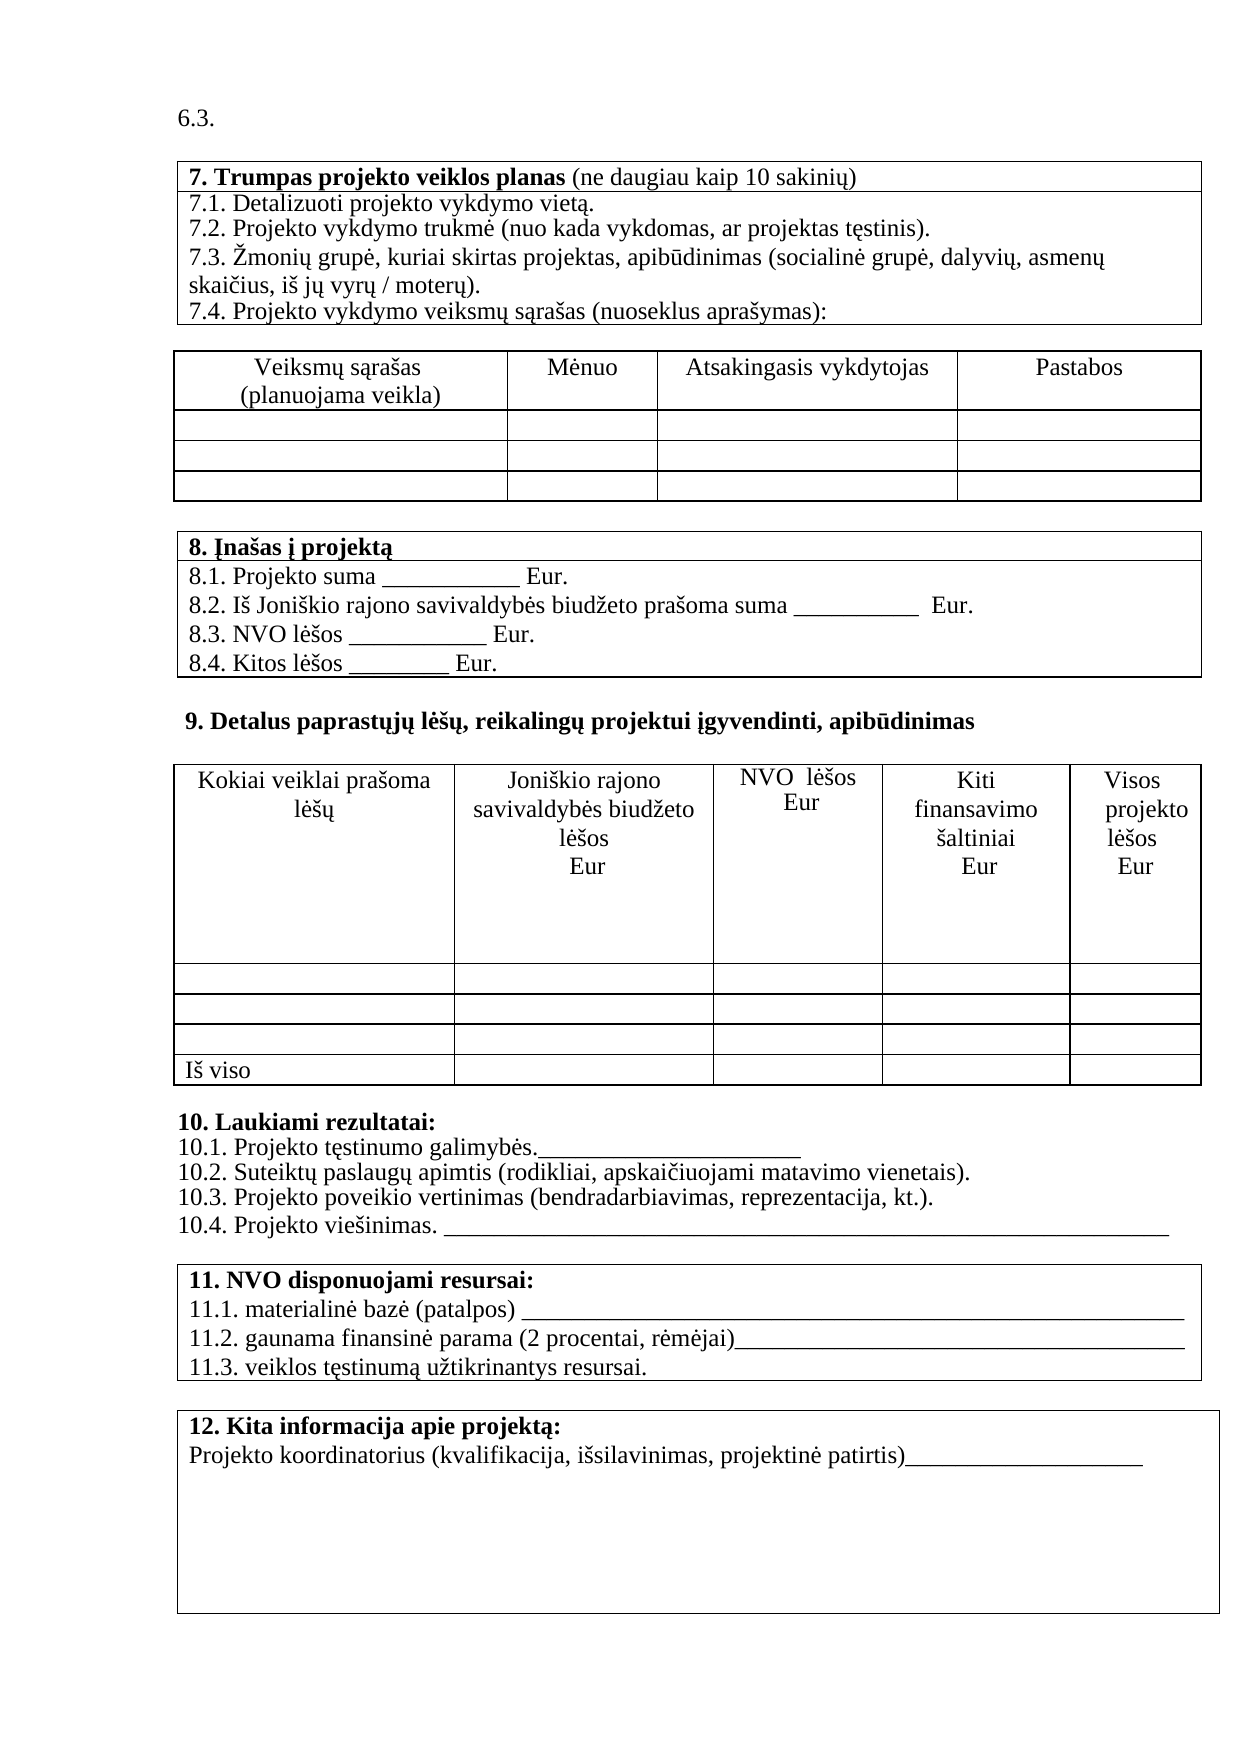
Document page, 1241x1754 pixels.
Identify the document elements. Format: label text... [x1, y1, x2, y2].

table_cell Visos projekto lėšos Eur [1071, 765, 1200, 963]
text 10.1. Projekto tęstinumo galimybės._____________________ [177, 1136, 1181, 1161]
table_cell [455, 995, 713, 1023]
table_cell [175, 964, 454, 993]
table_cell [175, 1025, 454, 1054]
table_header 9. Detalus paprastųjų lėšų, reikalingų projektui įgyvendinti, apibūdinimas [174, 706, 1201, 764]
table_cell [714, 964, 882, 993]
table_cell [883, 995, 1069, 1023]
table_cell [455, 1055, 713, 1084]
table_cell [714, 1055, 882, 1084]
table_cell [658, 411, 957, 439]
table_cell [658, 472, 957, 500]
table_cell 7.1. Detalizuoti projekto vykdymo vietą. 7.2. Projekto vykdymo trukmė (nuo kada vykdomas, ar projektas tęstinis). 7.3. Žmonių grupė, kuriai skirtas projektas, apibūdinimas (socialinė grupė, dalyvių, asmenų skaičius, iš jų vyrų / moterų). 7.4. Projekto vykdymo veiksmų sąrašas (nuoseklus aprašymas): [178, 192, 1201, 324]
table_header Pastabos [958, 352, 1200, 409]
table_cell [175, 411, 507, 439]
table_header 12. Kita informacija apie projektą: Projekto koordinatorius (kvalifikacija, išsilavinimas, projektinė patirtis)___________________ [178, 1411, 1219, 1612]
table_cell [883, 1055, 1069, 1084]
table_header Veiksmų sąrašas (planuojama veikla) [175, 352, 507, 409]
table_cell Joniškio rajono savivaldybės biudžeto lėšos Eur [455, 765, 713, 963]
text 6.3. [177, 103, 1181, 132]
table_cell [958, 411, 1200, 439]
table_cell [1071, 964, 1200, 993]
table_cell [958, 441, 1200, 470]
table_cell [658, 441, 957, 470]
table_cell [508, 472, 657, 500]
text 10.2. Suteiktų paslaugų apimtis (rodikliai, apskaičiuojami matavimo vienetais). [177, 1161, 1181, 1186]
table_cell [714, 995, 882, 1023]
table_cell [175, 472, 507, 500]
table_cell [883, 964, 1069, 993]
table_cell Kiti finansavimo šaltiniai Eur [883, 765, 1069, 963]
table_cell [175, 995, 454, 1023]
text 10. Laukiami rezultatai: [177, 1111, 1181, 1136]
table_cell [1071, 995, 1200, 1023]
table_cell [1071, 1055, 1200, 1084]
table_cell 8.1. Projekto suma ___________ Eur. 8.2. Iš Joniškio rajono savivaldybės biudžeto prašoma suma __________ Eur. 8.3. NVO lėšos ___________ Eur. 8.4. Kitos lėšos ________ Eur. [178, 561, 1201, 676]
table_cell [455, 964, 713, 993]
table_cell [958, 472, 1200, 500]
table_cell [455, 1025, 713, 1054]
table_cell [508, 441, 657, 470]
table_header Mėnuo [508, 352, 657, 409]
table_header 8. Įnašas į projektą [178, 532, 1201, 560]
table_cell Iš viso [175, 1055, 454, 1084]
table_cell Kokiai veiklai prašoma lėšų [175, 765, 454, 963]
table_cell [508, 411, 657, 439]
table_header 11. NVO disponuojami resursai: 11.1. materialinė bazė (patalpos) _____________________________________________________ 11.2. gaunama finansinė parama (2 procentai, rėmėjai)____________________________________ 11.3. veiklos tęstinumą užtikrinantys resursai. [178, 1265, 1201, 1380]
table_cell NVO lėšos Eur [714, 765, 882, 963]
table_cell [1071, 1025, 1200, 1054]
text 10.3. Projekto poveikio vertinimas (bendradarbiavimas, reprezentacija, kt.). [177, 1186, 1181, 1211]
text 10.4. Projekto viešinimas. __________________________________________________________ [177, 1211, 1181, 1239]
table_cell [175, 441, 507, 470]
table_header 7. Trumpas projekto veiklos planas (ne daugiau kaip 10 sakinių) [178, 162, 1201, 191]
table_cell [714, 1025, 882, 1054]
table_cell [883, 1025, 1069, 1054]
table_header Atsakingasis vykdytojas [658, 352, 957, 409]
